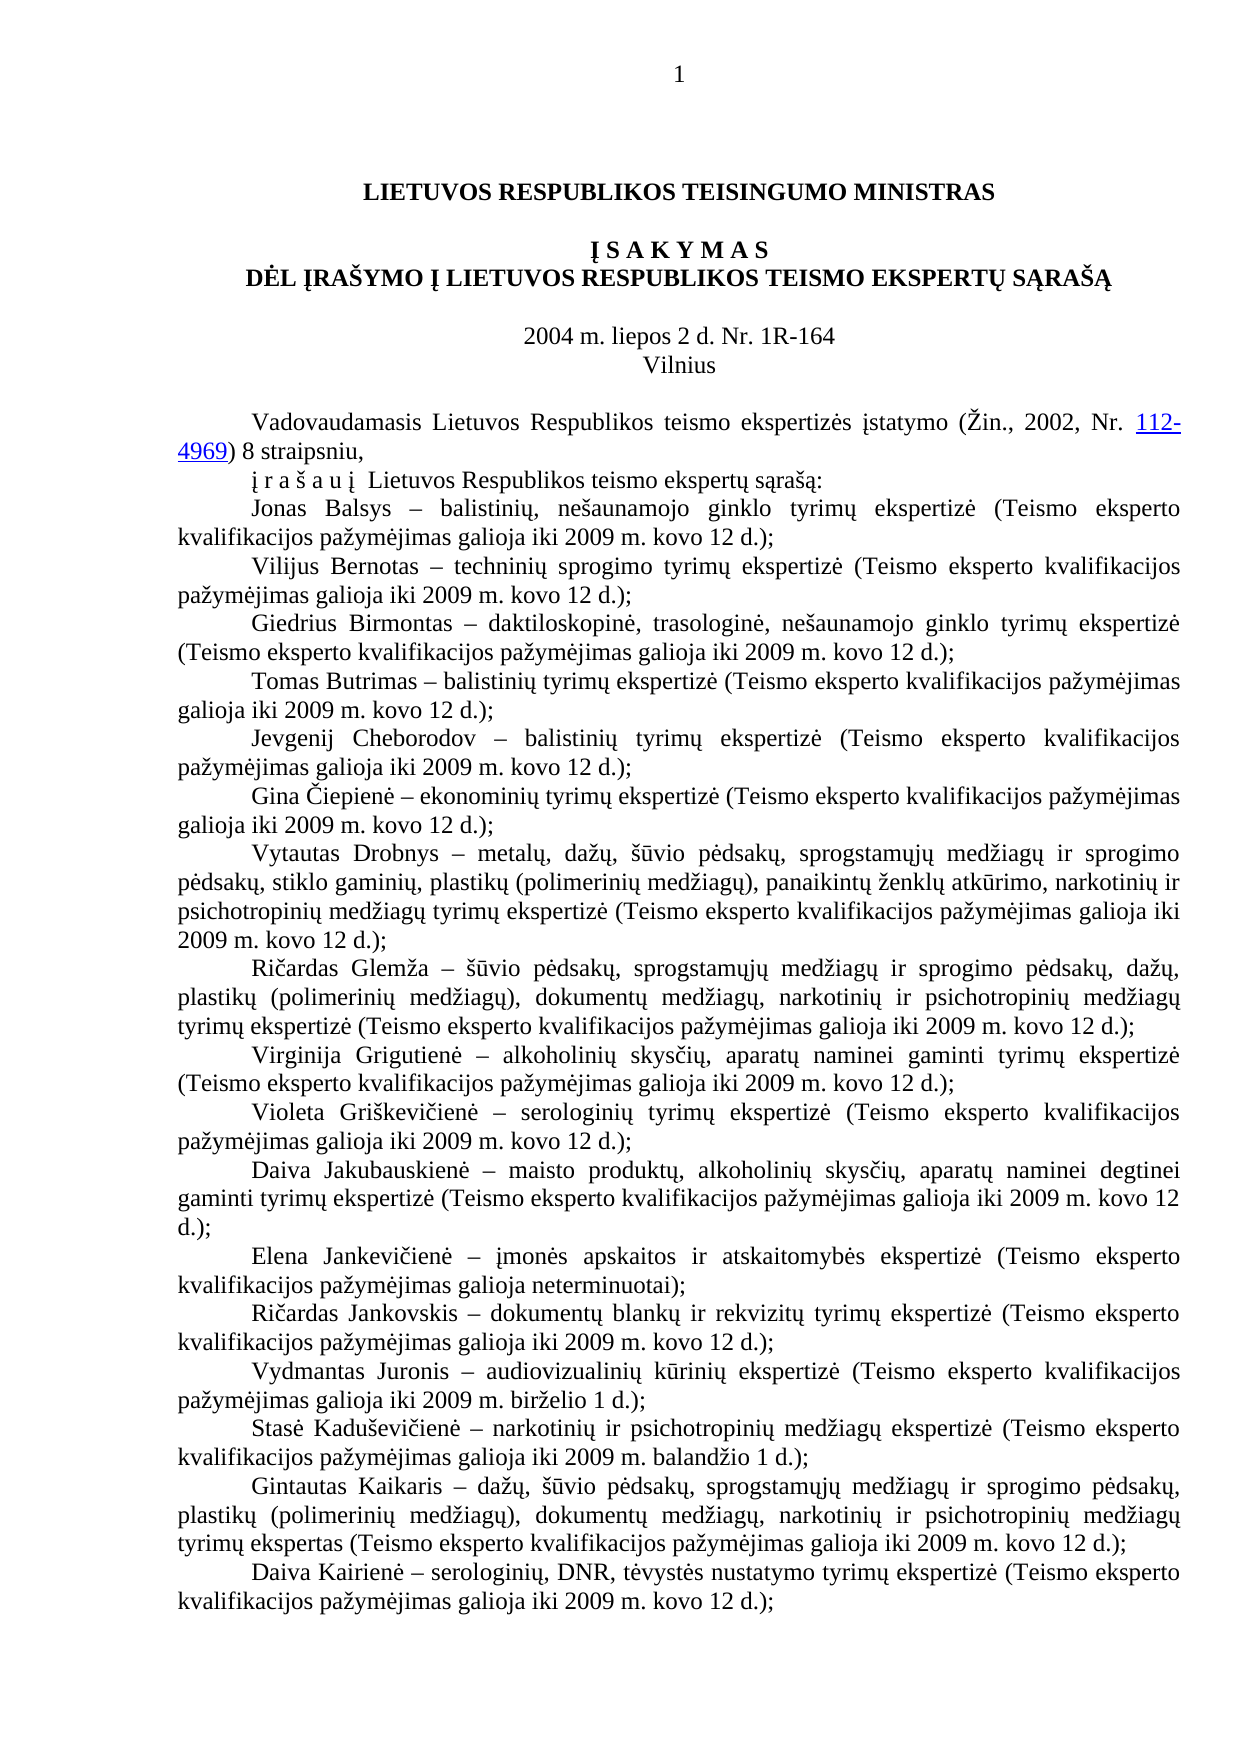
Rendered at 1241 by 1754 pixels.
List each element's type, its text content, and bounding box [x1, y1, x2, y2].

text Stasė Kaduševičienė – narkotinių ir psichotropinių medžiagų ekspertizė (Teismo eksperto kvalifikacijos pažymėjimas galioja iki 2009 m. balandžio 1 d.); [177, 1413, 1181, 1471]
text DĖL ĮRAŠYMO Į LIETUVOS RESPUBLIKOS TEISMO EKSPERTŲ SĄRAŠĄ [177, 263, 1181, 292]
text Daiva Kairienė – serologinių, DNR, tėvystės nustatymo tyrimų ekspertizė (Teismo eksperto kvalifikacijos pažymėjimas galioja iki 2009 m. kovo 12 d.); [177, 1557, 1181, 1615]
text Gintautas Kaikaris – dažų, šūvio pėdsakų, sprogstamųjų medžiagų ir sprogimo pėdsakų, plastikų (polimerinių medžiagų), dokumentų medžiagų, narkotinių ir psichotropinių medžiagų tyrimų ekspertas (Teismo eksperto kvalifikacijos pažymėjimas galioja iki 2009 m. kovo 12 d.); [177, 1471, 1181, 1557]
text Giedrius Birmontas – daktiloskopinė, trasologinė, nešaunamojo ginklo tyrimų ekspertizė (Teismo eksperto kvalifikacijos pažymėjimas galioja iki 2009 m. kovo 12 d.); [177, 608, 1181, 666]
text Vytautas Drobnys – metalų, dažų, šūvio pėdsakų, sprogstamųjų medžiagų ir sprogimo pėdsakų, stiklo gaminių, plastikų (polimerinių medžiagų), panaikintų ženklų atkūrimo, narkotinių ir psichotropinių medžiagų tyrimų ekspertizė (Teismo eksperto kvalifikacijos pažymėjimas galioja iki 2009 m. kovo 12 d.); [177, 838, 1181, 953]
text 2004 m. liepos 2 d. Nr. 1R-164 [177, 321, 1181, 350]
text Jevgenij Cheborodov – balistinių tyrimų ekspertizė (Teismo eksperto kvalifikacijos pažymėjimas galioja iki 2009 m. kovo 12 d.); [177, 723, 1181, 781]
text Vadovaudamasis Lietuvos Respublikos teismo ekspertizės įstatymo (Žin., 2002, Nr. 112-4969) 8 straipsniu, [177, 407, 1181, 465]
text Ričardas Glemža – šūvio pėdsakų, sprogstamųjų medžiagų ir sprogimo pėdsakų, dažų, plastikų (polimerinių medžiagų), dokumentų medžiagų, narkotinių ir psichotropinių medžiagų tyrimų ekspertizė (Teismo eksperto kvalifikacijos pažymėjimas galioja iki 2009 m. kovo 12 d.); [177, 953, 1181, 1040]
text Gina Čiepienė – ekonominių tyrimų ekspertizė (Teismo eksperto kvalifikacijos pažymėjimas galioja iki 2009 m. kovo 12 d.); [177, 781, 1181, 838]
text Vilnius [177, 350, 1181, 378]
text Daiva Jakubauskienė – maisto produktų, alkoholinių skysčių, aparatų naminei degtinei gaminti tyrimų ekspertizė (Teismo eksperto kvalifikacijos pažymėjimas galioja iki 2009 m. kovo 12 d.); [177, 1155, 1181, 1241]
text Vydmantas Juronis – audiovizualinių kūrinių ekspertizė (Teismo eksperto kvalifikacijos pažymėjimas galioja iki 2009 m. birželio 1 d.); [177, 1356, 1181, 1413]
text Virginija Grigutienė – alkoholinių skysčių, aparatų naminei gaminti tyrimų ekspertizė (Teismo eksperto kvalifikacijos pažymėjimas galioja iki 2009 m. kovo 12 d.); [177, 1040, 1181, 1097]
text Elena Jankevičienė – įmonės apskaitos ir atskaitomybės ekspertizė (Teismo eksperto kvalifikacijos pažymėjimas galioja neterminuotai); [177, 1241, 1181, 1298]
text Jonas Balsys – balistinių, nešaunamojo ginklo tyrimų ekspertizė (Teismo eksperto kvalifikacijos pažymėjimas galioja iki 2009 m. kovo 12 d.); [177, 493, 1181, 551]
text Tomas Butrimas – balistinių tyrimų ekspertizė (Teismo eksperto kvalifikacijos pažymėjimas galioja iki 2009 m. kovo 12 d.); [177, 666, 1181, 723]
text Į S A K Y M A S [177, 235, 1181, 263]
text LIETUVOS RESPUBLIKOS TEISINGUMO MINISTRAS [177, 177, 1181, 206]
text Vilijus Bernotas – techninių sprogimo tyrimų ekspertizė (Teismo eksperto kvalifikacijos pažymėjimas galioja iki 2009 m. kovo 12 d.); [177, 551, 1181, 608]
text įrašauį Lietuvos Respublikos teismo ekspertų sąrašą: [177, 465, 1181, 493]
text Ričardas Jankovskis – dokumentų blankų ir rekvizitų tyrimų ekspertizė (Teismo eksperto kvalifikacijos pažymėjimas galioja iki 2009 m. kovo 12 d.); [177, 1298, 1181, 1356]
text Violeta Griškevičienė – serologinių tyrimų ekspertizė (Teismo eksperto kvalifikacijos pažymėjimas galioja iki 2009 m. kovo 12 d.); [177, 1097, 1181, 1155]
